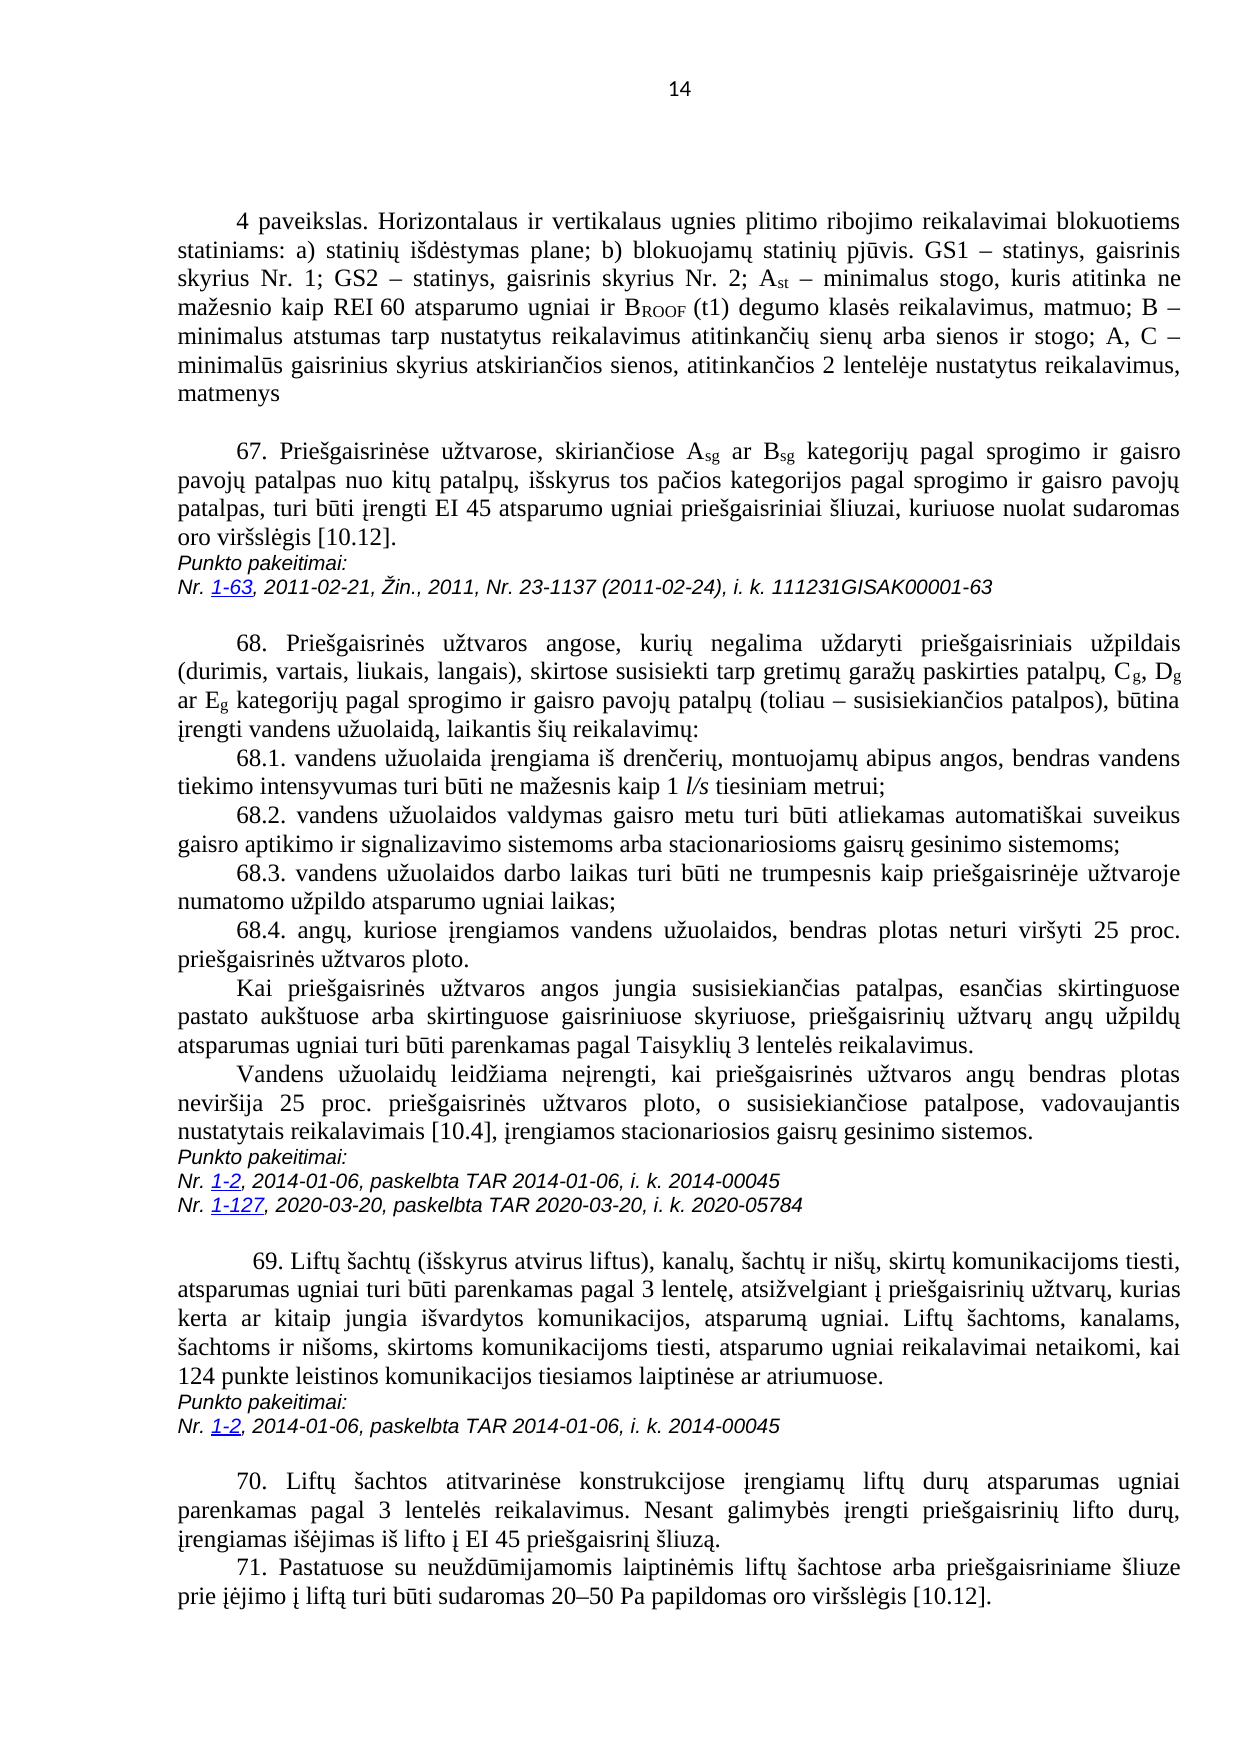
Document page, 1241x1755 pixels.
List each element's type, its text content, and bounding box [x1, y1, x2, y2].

text 68.3. vandens užuolaidos darbo laikas turi būti ne trumpesnis kaip priešgaisrinėje užtvaroje numatomo užpildo atsparumo ugniai laikas; [177, 858, 1181, 915]
text 68.2. vandens užuolaidos valdymas gaisro metu turi būti atliekamas automatiškai suveikus gaisro aptikimo ir signalizavimo sistemoms arba stacionariosioms gaisrų gesinimo sistemoms; [177, 800, 1181, 858]
text Nr. 1-63, 2011-02-21, Žin., 2011, Nr. 23-1137 (2011-02-24), i. k. 111231GISAK00001-63 [177, 575, 1181, 599]
text Nr. 1-2, 2014-01-06, paskelbta TAR 2014-01-06, i. k. 2014-00045 [177, 1169, 1181, 1193]
text Kai priešgaisrinės užtvaros angos jungia susisiekiančias patalpas, esančias skirtinguose pastato aukštuose arba skirtinguose gaisriniuose skyriuose, priešgaisrinių užtvarų angų užpildų atsparumas ugniai turi būti parenkamas pagal Taisyklių 3 lentelės reikalavimus. [177, 973, 1181, 1059]
text Punkto pakeitimai: [177, 551, 1181, 575]
text Nr. 1-2, 2014-01-06, paskelbta TAR 2014-01-06, i. k. 2014-00045 [177, 1413, 1181, 1437]
text Vandens užuolaidų leidžiama neįrengti, kai priešgaisrinės užtvaros angų bendras plotas neviršija 25 proc. priešgaisrinės užtvaros ploto, o susisiekiančiose patalpose, vadovaujantis nustatytais reikalavimais [10.4], įrengiamos stacionariosios gaisrų gesinimo sistemos. [177, 1059, 1181, 1145]
text 68. Priešgaisrinės užtvaros angose, kurių negalima uždaryti priešgaisriniais užpildais (durimis, vartais, liukais, langais), skirtose susisiekti tarp gretimų garažų paskirties patalpų, Cg, Dg ar Eg kategorijų pagal sprogimo ir gaisro pavojų patalpų (toliau – susisiekiančios patalpos), būtina įrengti vandens užuolaidą, laikantis šių reikalavimų: [177, 628, 1181, 743]
text Punkto pakeitimai: [177, 1389, 1181, 1413]
text 71. Pastatuose su neuždūmijamomis laiptinėmis liftų šachtose arba priešgaisriniame šliuze prie įėjimo į liftą turi būti sudaromas 20–50 Pa papildomas oro viršslėgis [10.12]. [177, 1552, 1181, 1610]
text 67. Priešgaisrinėse užtvarose, skiriančiose Asg ar Bsg kategorijų pagal sprogimo ir gaisro pavojų patalpas nuo kitų patalpų, išskyrus tos pačios kategorijos pagal sprogimo ir gaisro pavojų patalpas, turi būti įrengti EI 45 atsparumo ugniai priešgaisriniai šliuzai, kuriuose nuolat sudaromas oro viršslėgis [10.12]. [177, 436, 1181, 551]
text 69. Liftų šachtų (išskyrus atvirus liftus), kanalų, šachtų ir nišų, skirtų komunikacijoms tiesti, atsparumas ugniai turi būti parenkamas pagal 3 lentelę, atsižvelgiant į priešgaisrinių užtvarų, kurias kerta ar kitaip jungia išvardytos komunikacijos, atsparumą ugniai. Liftų šachtoms, kanalams, šachtoms ir nišoms, skirtoms komunikacijoms tiesti, atsparumo ugniai reikalavimai netaikomi, kai 124 punkte leistinos komunikacijos tiesiamos laiptinėse ar atriumuose. [177, 1246, 1181, 1389]
text 68.4. angų, kuriose įrengiamos vandens užuolaidos, bendras plotas neturi viršyti 25 proc. priešgaisrinės užtvaros ploto. [177, 915, 1181, 973]
text 70. Liftų šachtos atitvarinėse konstrukcijose įrengiamų liftų durų atsparumas ugniai parenkamas pagal 3 lentelės reikalavimus. Nesant galimybės įrengti priešgaisrinių lifto durų, įrengiamas išėjimas iš lifto į EI 45 priešgaisrinį šliuzą. [177, 1466, 1181, 1552]
text 4 paveikslas. Horizontalaus ir vertikalaus ugnies plitimo ribojimo reikalavimai blokuotiems statiniams: a) statinių išdėstymas plane; b) blokuojamų statinių pjūvis. GS1 – statinys, gaisrinis skyrius Nr. 1; GS2 – statinys, gaisrinis skyrius Nr. 2; Ast – minimalus stogo, kuris atitinka ne mažesnio kaip REI 60 atsparumo ugniai ir BROOF (t1) degumo klasės reikalavimus, matmuo; B – minimalus atstumas tarp nustatytus reikalavimus atitinkančių sienų arba sienos ir stogo; A, C – minimalūs gaisrinius skyrius atskiriančios sienos, atitinkančios 2 lentelėje nustatytus reikalavimus, matmenys [177, 206, 1181, 407]
text Punkto pakeitimai: [177, 1145, 1181, 1169]
text Nr. 1-127, 2020-03-20, paskelbta TAR 2020-03-20, i. k. 2020-05784 [177, 1193, 1181, 1217]
text 68.1. vandens užuolaida įrengiama iš drenčerių, montuojamų abipus angos, bendras vandens tiekimo intensyvumas turi būti ne mažesnis kaip 1 l/s tiesiniam metrui; [177, 743, 1181, 800]
